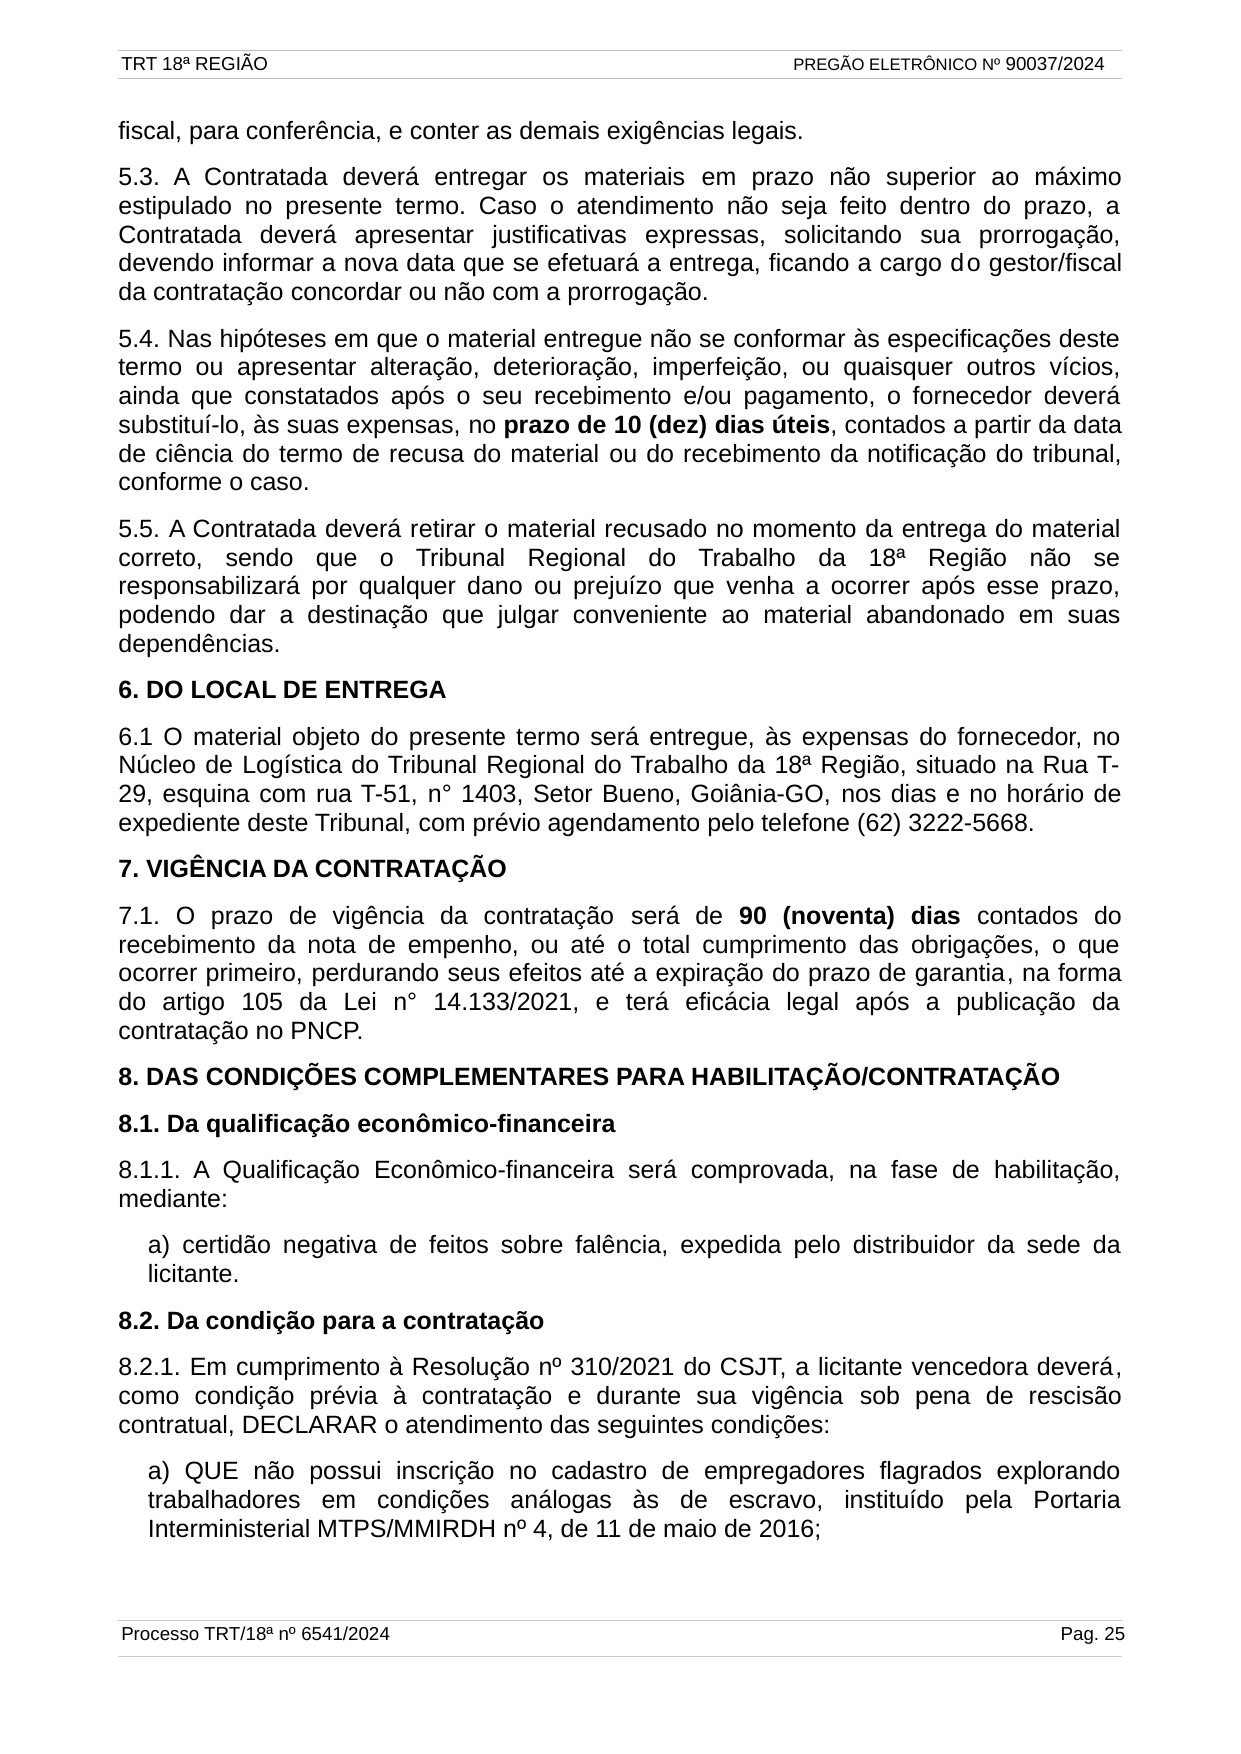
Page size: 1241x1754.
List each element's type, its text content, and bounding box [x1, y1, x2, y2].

text 7.1. O prazo de vigência da contratação será de 90 (noventa) dias contados do recebimento da nota de empenho, ou até o total cumprimento das obrigações, o que ocorrer primeiro, perdurando seus efeitos até a expiração do prazo de garantia, na forma do artigo 105 da Lei n° 14.133/2021, e terá eficácia legal após a publicação da contratação no PNCP. [118, 901, 1122, 1044]
text 8. DAS CONDIÇÕES COMPLEMENTARES PARA HABILITAÇÃO/CONTRATAÇÃO [118, 1062, 1122, 1091]
text 6.1 O material objeto do presente termo será entregue, às expensas do fornecedor, no Núcleo de Logística do Tribunal Regional do Trabalho da 18ª Região, situado na Rua T-29, esquina com rua T-51, n° 1403, Setor Bueno, Goiânia-GO, nos dias e no horário de expediente deste Tribunal, com prévio agendamento pelo telefone (62) 3222-5668. [118, 722, 1122, 837]
text a) QUE não possui inscrição no cadastro de empregadores flagrados explorando trabalhadores em condições análogas às de escravo, instituído pela Portaria Interministerial MTPS/MMIRDH nº 4, de 11 de maio de 2016; [148, 1456, 1122, 1542]
text 5.3. A Contratada deverá entregar os materiais em prazo não superior ao máximo estipulado no presente termo. Caso o atendimento não seja feito dentro do prazo, a Contratada deverá apresentar justificativas expressas, solicitando sua prorrogação, devendo informar a nova data que se efetuará a entrega, ficando a cargo do gestor/fiscal da contratação concordar ou não com a prorrogação. [118, 162, 1122, 306]
text a) certidão negativa de feitos sobre falência, expedida pelo distribuidor da sede da licitante. [148, 1230, 1122, 1288]
text 6. DO LOCAL DE ENTREGA [118, 675, 1122, 704]
text 7. VIGÊNCIA DA CONTRATAÇÃO [118, 854, 1122, 883]
text 8.1.1. A Qualificação Econômico-financeira será comprovada, na fase de habilitação, mediante: [118, 1155, 1122, 1213]
text 5.4. Nas hipóteses em que o material entregue não se conformar às especificações deste termo ou apresentar alteração, deterioração, imperfeição, ou quaisquer outros vícios, ainda que constatados após o seu recebimento e/ou pagamento, o fornecedor deverá substituí-lo, às suas expensas, no prazo de 10 (dez) dias úteis, contados a partir da data de ciência do termo de recusa do material ou do recebimento da notificação do tribunal, conforme o caso. [118, 323, 1122, 496]
text fiscal, para conferência, e conter as demais exigências legais. [118, 116, 1122, 144]
text 8.2. Da condição para a contratação [118, 1306, 1122, 1334]
text 8.2.1. Em cumprimento à Resolução nº 310/2021 do CSJT, a licitante vencedora deverá, como condição prévia à contratação e durante sua vigência sob pena de rescisão contratual, DECLARAR o atendimento das seguintes condições: [118, 1352, 1122, 1438]
text 8.1. Da qualificação econômico-financeira [118, 1109, 1122, 1137]
text 5.5. A Contratada deverá retirar o material recusado no momento da entrega do material correto, sendo que o Tribunal Regional do Trabalho da 18ª Região não se responsabilizará por qualquer dano ou prejuízo que venha a ocorrer após esse prazo, podendo dar a destinação que julgar conveniente ao material abandonado em suas dependências. [118, 514, 1122, 657]
